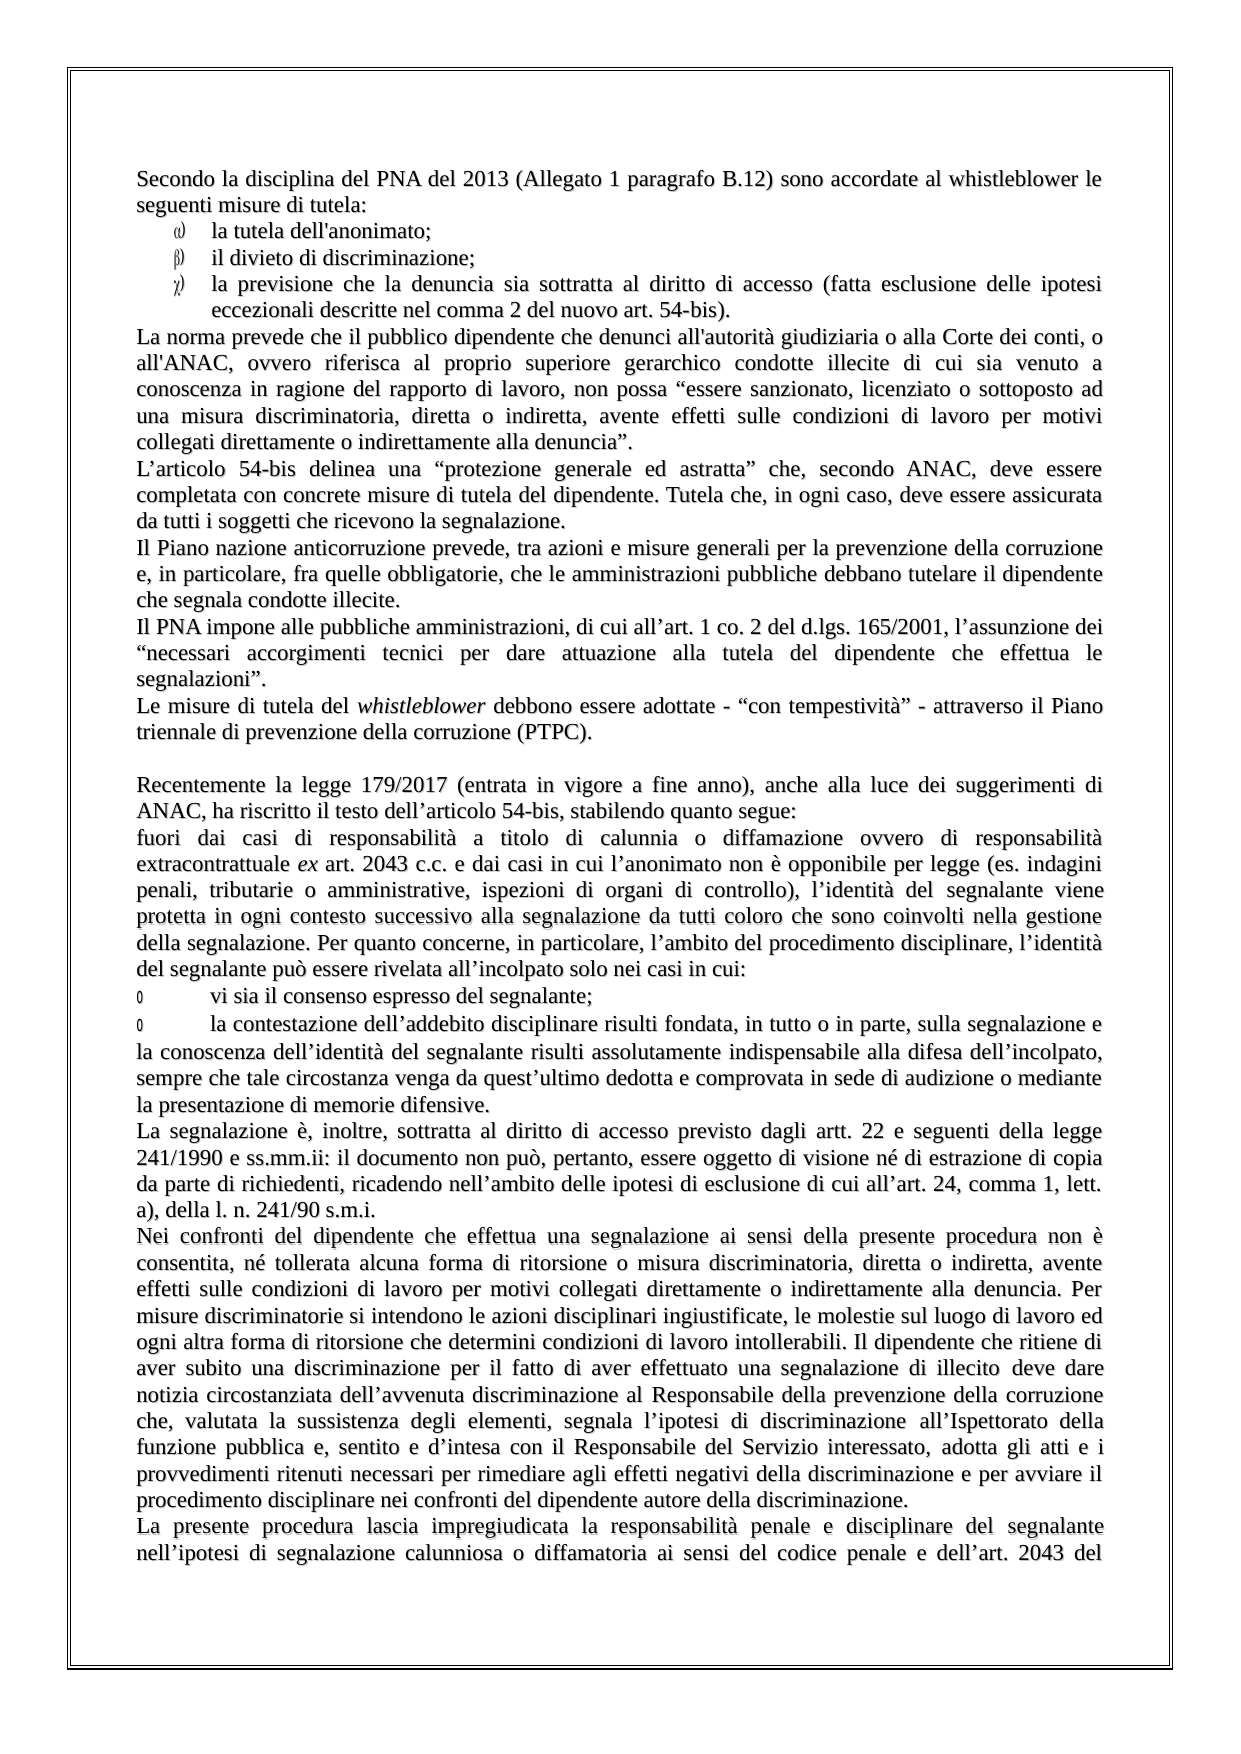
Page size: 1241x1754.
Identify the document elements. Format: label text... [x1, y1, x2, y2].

text Secondo la disciplina del PNA del 2013 (Allegato 1 paragrafo B.12) sono accordate al whistleblower le seguenti misure di tutela: [136, 165, 1104, 217]
text Il Piano nazione anticorruzione prevede, tra azioni e misure generali per la prevenzione della corruzione e, in particolare, fra quelle obbligatorie, che le amministrazioni pubbliche debbano tutelare il dipendente che segnala condotte illecite. [136, 534, 1104, 613]
text Le misure di tutela del whistleblower debbono essere adottate - “con tempestività” - attraverso il Piano triennale di prevenzione della corruzione (PTPC). [136, 692, 1104, 744]
text Nei confronti del dipendente che effettua una segnalazione ai sensi della presente procedura non è consentita, né tollerata alcuna forma di ritorsione o misura discriminatoria, diretta o indiretta, avente effetti sulle condizioni di lavoro per motivi collegati direttamente o indirettamente alla denuncia. Per misure discriminatorie si intendono le azioni disciplinari ingiustificate, le molestie sul luogo di lavoro ed ogni altra forma di ritorsione che determini condizioni di lavoro intollerabili. Il dipendente che ritiene di aver subito una discriminazione per il fatto di aver effettuato una segnalazione di illecito deve dare notizia circostanziata dell’avvenuta discriminazione al Responsabile della prevenzione della corruzione che, valutata la sussistenza degli elementi, segnala l’ipotesi di discriminazione all’Ispettorato della funzione pubblica e, sentito e d’intesa con il Responsabile del Servizio interessato, adotta gli atti e i provvedimenti ritenuti necessari per rimediare agli effetti negativi della discriminazione e per avviare il procedimento disciplinare nei confronti del dipendente autore della discriminazione. [136, 1223, 1104, 1512]
text Il PNA impone alle pubbliche amministrazioni, di cui all’art. 1 co. 2 del d.lgs. 165/2001, l’assunzione dei “necessari accorgimenti tecnici per dare attuazione alla tutela del dipendente che effettua le segnalazioni”. [136, 613, 1104, 692]
list la tutela dell'anonimato; [173, 217, 1104, 244]
list la previsione che la denuncia sia sottratta al diritto di accesso (fatta esclusione delle ipotesi eccezionali descritte nel comma 2 del nuovo art. 54-bis). [173, 270, 1104, 323]
text La norma prevede che il pubblico dipendente che denunci all'autorità giudiziaria o alla Corte dei conti, o all'ANAC, ovvero riferisca al proprio superiore gerarchico condotte illecite di cui sia venuto a conoscenza in ragione del rapporto di lavoro, non possa “essere sanzionato, licenziato o sottoposto ad una misura discriminatoria, diretta o indiretta, avente effetti sulle condizioni di lavoro per motivi collegati direttamente o indirettamente alla denuncia”. [136, 323, 1104, 454]
text fuori dai casi di responsabilità a titolo di calunnia o diffamazione ovvero di responsabilità extracontrattuale ex art. 2043 c.c. e dai casi in cui l’anonimato non è opponibile per legge (es. indagini penali, tributarie o amministrative, ispezioni di organi di controllo), l’identità del segnalante viene protetta in ogni contesto successivo alla segnalazione da tutti coloro che sono coinvolti nella gestione della segnalazione. Per quanto concerne, in particolare, l’ambito del procedimento disciplinare, l’identità del segnalante può essere rivelata all’incolpato solo nei casi in cui: [136, 823, 1104, 982]
text L’articolo 54-bis delinea una “protezione generale ed astratta” che, secondo ANAC, deve essere completata con concrete misure di tutela del dipendente. Tutela che, in ogni caso, deve essere assicurata da tutti i soggetti che ricevono la segnalazione. [136, 454, 1104, 534]
text Recentemente la legge 179/2017 (entrata in vigore a fine anno), anche alla luce dei suggerimenti di ANAC, ha riscritto il testo dell’articolo 54-bis, stabilendo quanto segue: [136, 771, 1104, 823]
list il divieto di discriminazione; [173, 244, 1104, 270]
text La segnalazione è, inoltre, sottratta al diritto di accesso previsto dagli artt. 22 e seguenti della legge 241/1990 e ss.mm.ii: il documento non può, pertanto, essere oggetto di visione né di estrazione di copia da parte di richiedenti, ricadendo nell’ambito delle ipotesi di esclusione di cui all’art. 24, comma 1, lett. a), della l. n. 241/90 s.m.i. [136, 1117, 1104, 1223]
list la contestazione dell’addebito disciplinare risulti fondata, in tutto o in parte, sulla segnalazione e la conoscenza dell’identità del segnalante risulti assolutamente indispensabile alla difesa dell’incolpato, sempre che tale circostanza venga da quest’ultimo dedotta e comprovata in sede di audizione o mediante la presentazione di memorie difensive. [136, 1010, 1104, 1117]
list vi sia il consenso espresso del segnalante; [136, 982, 1104, 1010]
text La presente procedura lascia impregiudicata la responsabilità penale e disciplinare del segnalante nell’ipotesi di segnalazione calunniosa o diffamatoria ai sensi del codice penale e dell’art. 2043 del [136, 1512, 1104, 1565]
